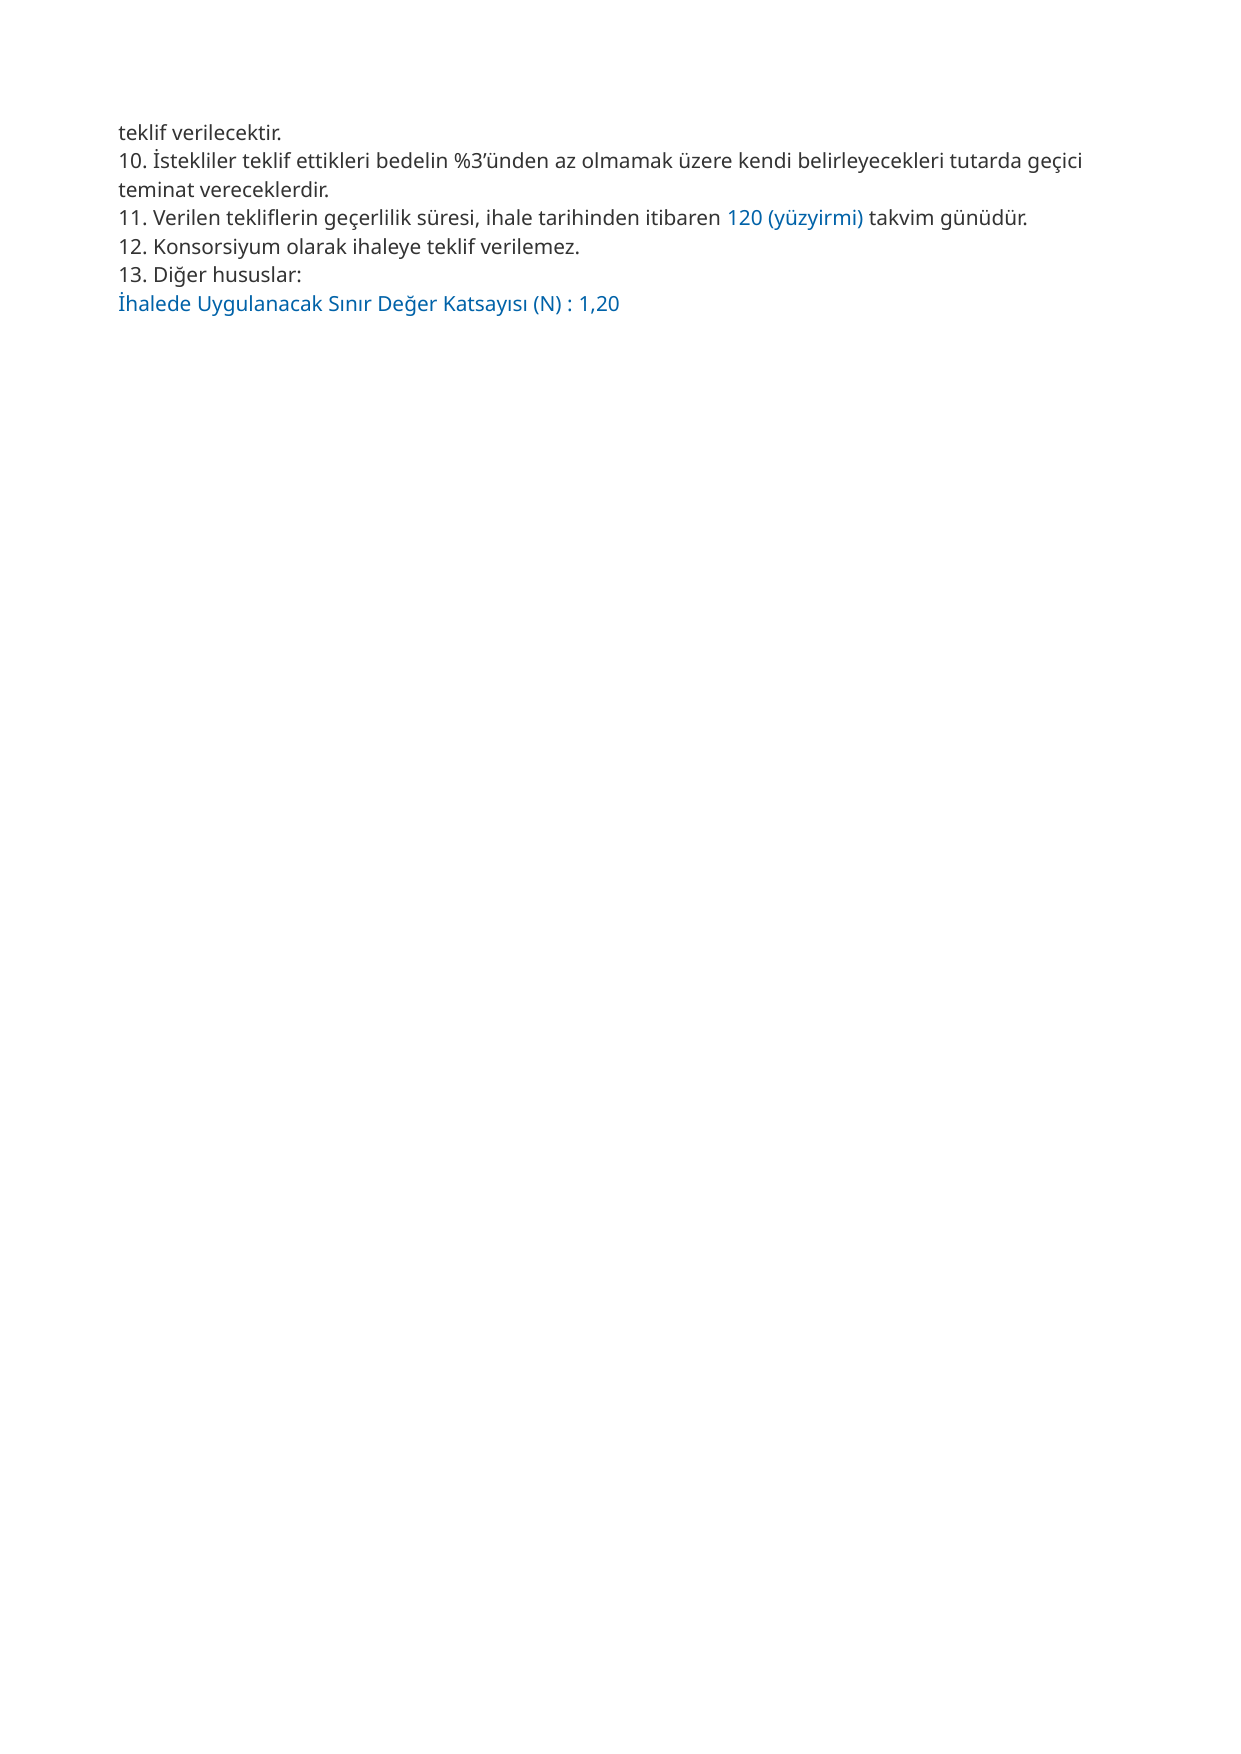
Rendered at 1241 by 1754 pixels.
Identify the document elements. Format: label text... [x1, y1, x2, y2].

text İhalede Uygulanacak Sınır Değer Katsayısı (N) : 1,20 [118, 289, 1122, 317]
text teklif verilecektir. 10. İstekliler teklif ettikleri bedelin %3’ünden az olmamak üzere kendi belirleyecekleri tutarda geçici teminat vereceklerdir. 11. Verilen tekliflerin geçerlilik süresi, ihale tarihinden itibaren 120 (yüzyirmi) takvim günüdür. 12. Konsorsiyum olarak ihaleye teklif verilemez. 13. Diğer hususlar: [118, 118, 1122, 289]
